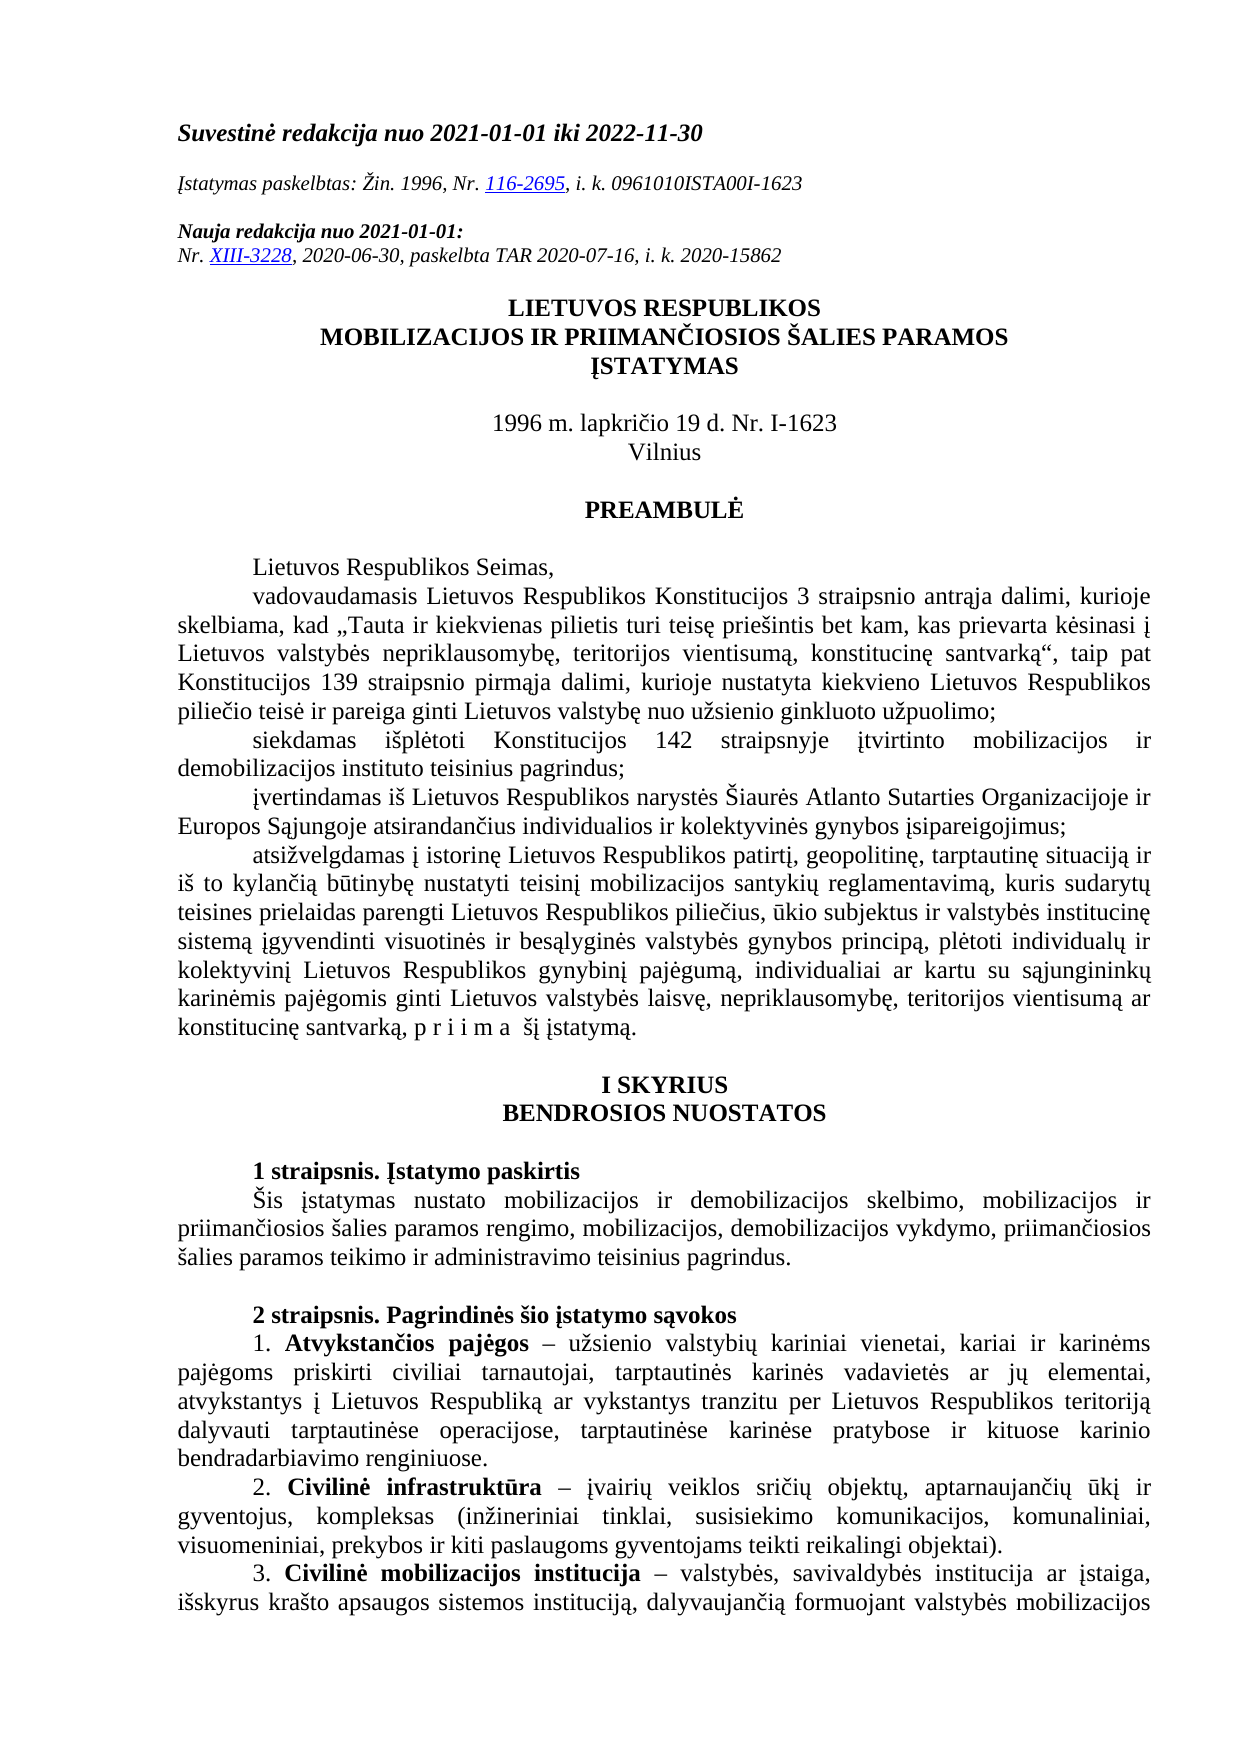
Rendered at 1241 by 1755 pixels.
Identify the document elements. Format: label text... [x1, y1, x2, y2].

text 2. Civilinė infrastruktūra – įvairių veiklos sričių objektų, aptarnaujančių ūkį ir gyventojus, kompleksas (inžineriniai tinklai, susisiekimo komunikacijos, komunaliniai, visuomeniniai, prekybos ir kiti paslaugoms gyventojams teikti reikalingi objektai). [177, 1472, 1152, 1558]
text vadovaudamasis Lietuvos Respublikos Konstitucijos 3 straipsnio antrąja dalimi, kurioje skelbiama, kad „Tauta ir kiekvienas pilietis turi teisę priešintis bet kam, kas prievarta kėsinasi į Lietuvos valstybės nepriklausomybę, teritorijos vientisumą, konstitucinę santvarką“, taip pat Konstitucijos 139 straipsnio pirmąja dalimi, kurioje nustatyta kiekvieno Lietuvos Respublikos piliečio teisė ir pareiga ginti Lietuvos valstybę nuo užsienio ginkluoto užpuolimo; [177, 581, 1152, 725]
text Suvestinė redakcija nuo 2021-01-01 iki 2022-11-30 [177, 118, 1152, 147]
text Lietuvos Respublikos Seimas, [177, 552, 1152, 581]
text 1. Atvykstančios pajėgos – užsienio valstybių kariniai vienetai, kariai ir karinėms pajėgoms priskirti civiliai tarnautojai, tarptautinės karinės vadavietės ar jų elementai, atvykstantys į Lietuvos Respubliką ar vykstantys tranzitu per Lietuvos Respublikos teritoriją dalyvauti tarptautinėse operacijose, tarptautinėse karinėse pratybose ir kituose karinio bendradarbiavimo renginiuose. [177, 1328, 1152, 1472]
text atsižvelgdamas į istorinę Lietuvos Respublikos patirtį, geopolitinę, tarptautinę situaciją ir iš to kylančią būtinybę nustatyti teisinį mobilizacijos santykių reglamentavimą, kuris sudarytų teisines prielaidas parengti Lietuvos Respublikos piliečius, ūkio subjektus ir valstybės institucinę sistemą įgyvendinti visuotinės ir besąlyginės valstybės gynybos principą, plėtoti individualų ir kolektyvinį Lietuvos Respublikos gynybinį pajėgumą, individualiai ar kartu su sąjungininkų karinėmis pajėgomis ginti Lietuvos valstybės laisvę, nepriklausomybę, teritorijos vientisumą ar konstitucinę santvarką, priima šį įstatymą. [177, 840, 1152, 1041]
text 1996 m. lapkričio 19 d. Nr. I-1623 [177, 408, 1152, 437]
text Šis įstatymas nustato mobilizacijos ir demobilizacijos skelbimo, mobilizacijos ir priimančiosios šalies paramos rengimo, mobilizacijos, demobilizacijos vykdymo, priimančiosios šalies paramos teikimo ir administravimo teisinius pagrindus. [177, 1185, 1152, 1271]
text siekdamas išplėtoti Konstitucijos 142 straipsnyje įtvirtinto mobilizacijos ir demobilizacijos instituto teisinius pagrindus; [177, 725, 1152, 782]
text Nauja redakcija nuo 2021-01-01: [177, 219, 1152, 243]
text LIETUVOS RESPUBLIKOS [177, 293, 1152, 322]
text įvertindamas iš Lietuvos Respublikos narystės Šiaurės Atlanto Sutarties Organizacijoje ir Europos Sąjungoje atsirandančius individualios ir kolektyvinės gynybos įsipareigojimus; [177, 782, 1152, 840]
text 3. Civilinė mobilizacijos institucija – valstybės, savivaldybės institucija ar įstaiga, išskyrus krašto apsaugos sistemos instituciją, dalyvaujančią formuojant valstybės mobilizacijos [177, 1558, 1152, 1616]
text 1 straipsnis. Įstatymo paskirtis [177, 1156, 1152, 1185]
text Nr. XIII-3228, 2020-06-30, paskelbta TAR 2020-07-16, i. k. 2020-15862 [177, 243, 1152, 267]
text Įstatymas paskelbtas: Žin. 1996, Nr. 116-2695, i. k. 0961010ISTA00I-1623 [177, 171, 1152, 195]
text PREAMBULĖ [177, 495, 1152, 523]
text 2 straipsnis. Pagrindinės šio įstatymo sąvokos [177, 1300, 1152, 1328]
text I SKYRIUS [177, 1070, 1152, 1098]
text BENDROSIOS NUOSTATOS [177, 1098, 1152, 1127]
text ĮSTATYMAS [177, 351, 1152, 380]
text MOBILIZACIJOS IR PRIIMANČIOSIOS ŠALIES PARAMOS [177, 322, 1152, 351]
text Vilnius [177, 437, 1152, 466]
